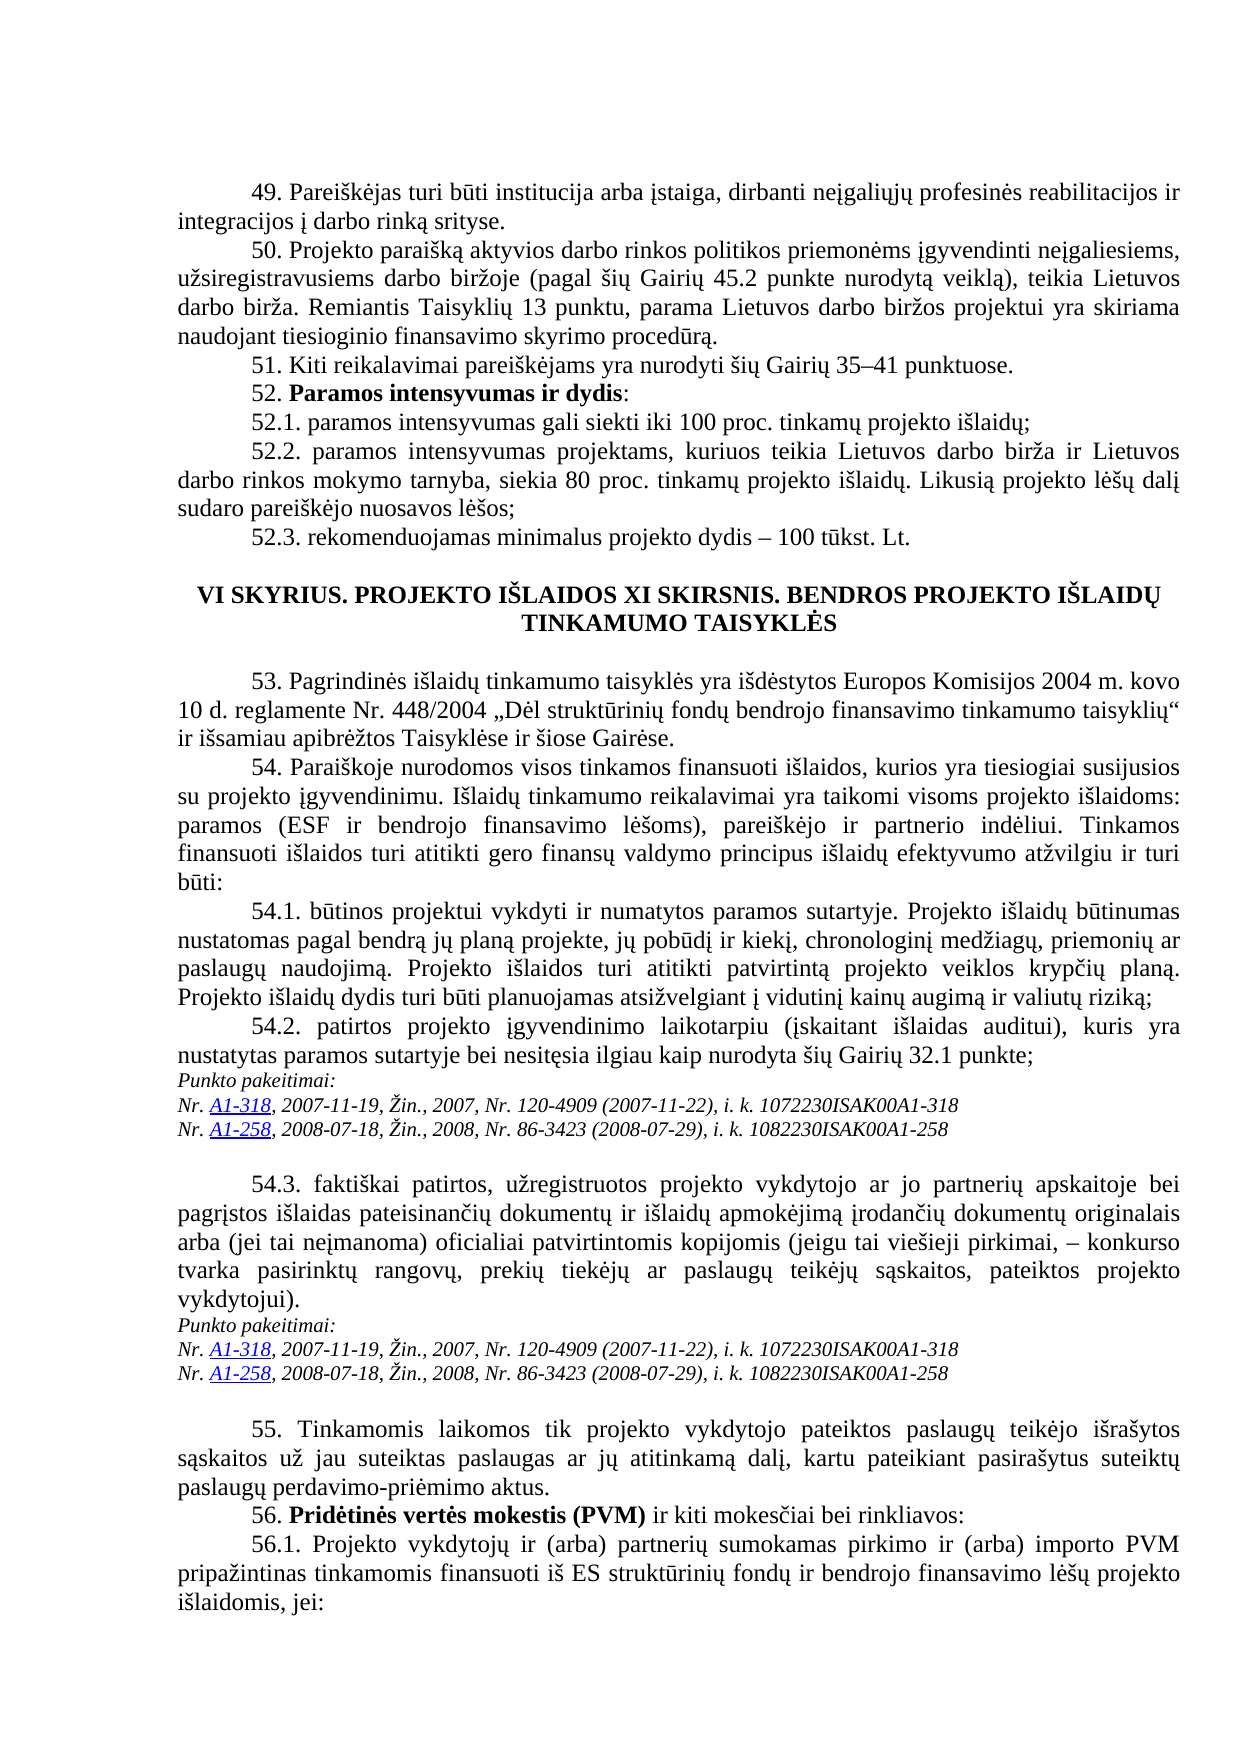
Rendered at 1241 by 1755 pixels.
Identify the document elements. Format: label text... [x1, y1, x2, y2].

text 49. Pareiškėjas turi būti institucija arba įstaiga, dirbanti neįgaliųjų profesinės reabilitacijos ir integracijos į darbo rinką srityse. [177, 177, 1181, 235]
text 55. Tinkamomis laikomos tik projekto vykdytojo pateiktos paslaugų teikėjo išrašytos sąskaitos už jau suteiktas paslaugas ar jų atitinkamą dalį, kartu pateikiant pasirašytus suteiktų paslaugų perdavimo-priėmimo aktus. [177, 1414, 1181, 1500]
text 56.1. Projekto vykdytojų ir (arba) partnerių sumokamas pirkimo ir (arba) importo PVM pripažintinas tinkamomis finansuoti iš ES struktūrinių fondų ir bendrojo finansavimo lėšų projekto išlaidomis, jei: [177, 1529, 1181, 1615]
text 53. Pagrindinės išlaidų tinkamumo taisyklės yra išdėstytos Europos Komisijos 2004 m. kovo 10 d. reglamente Nr. 448/2004 „Dėl struktūrinių fondų bendrojo finansavimo tinkamumo taisyklių“ ir išsamiau apibrėžtos Taisyklėse ir šiose Gairėse. [177, 666, 1181, 752]
text 51. Kiti reikalavimai pareiškėjams yra nurodyti šių Gairių 35–41 punktuose. [177, 350, 1181, 378]
text 54. Paraiškoje nurodomos visos tinkamos finansuoti išlaidos, kurios yra tiesiogiai susijusios su projekto įgyvendinimu. Išlaidų tinkamumo reikalavimai yra taikomi visoms projekto išlaidoms: paramos (ESF ir bendrojo finansavimo lėšoms), pareiškėjo ir partnerio indėliui. Tinkamos finansuoti išlaidos turi atitikti gero finansų valdymo principus išlaidų efektyvumo atžvilgiu ir turi būti: [177, 752, 1181, 896]
text 54.3. faktiškai patirtos, užregistruotos projekto vykdytojo ar jo partnerių apskaitoje bei pagrįstos išlaidas pateisinančių dokumentų ir išlaidų apmokėjimą įrodančių dokumentų originalais arba (jei tai neįmanoma) oficialiai patvirtintomis kopijomis (jeigu tai viešieji pirkimai, – konkurso tvarka pasirinktų rangovų, prekių tiekėjų ar paslaugų teikėjų sąskaitos, pateiktos projekto vykdytojui). [177, 1169, 1181, 1313]
text Nr. A1-318, 2007-11-19, Žin., 2007, Nr. 120-4909 (2007-11-22), i. k. 1072230ISAK00A1-318 [177, 1337, 1181, 1361]
text VI SKYRIUS. PROJEKTO IŠLAIDOS XI SKIRSNIS. BENDROS PROJEKTO IŠLAIDŲ TINKAMUMO TAISYKLĖS [177, 580, 1181, 637]
text Nr. A1-258, 2008-07-18, Žin., 2008, Nr. 86-3423 (2008-07-29), i. k. 1082230ISAK00A1-258 [177, 1361, 1181, 1385]
text 54.1. būtinos projektui vykdyti ir numatytos paramos sutartyje. Projekto išlaidų būtinumas nustatomas pagal bendrą jų planą projekte, jų pobūdį ir kiekį, chronologinį medžiagų, priemonių ar paslaugų naudojimą. Projekto išlaidos turi atitikti patvirtintą projekto veiklos krypčių planą. Projekto išlaidų dydis turi būti planuojamas atsižvelgiant į vidutinį kainų augimą ir valiutų riziką; [177, 896, 1181, 1011]
text 52.2. paramos intensyvumas projektams, kuriuos teikia Lietuvos darbo birža ir Lietuvos darbo rinkos mokymo tarnyba, siekia 80 proc. tinkamų projekto išlaidų. Likusią projekto lėšų dalį sudaro pareiškėjo nuosavos lėšos; [177, 436, 1181, 522]
text 52.1. paramos intensyvumas gali siekti iki 100 proc. tinkamų projekto išlaidų; [177, 407, 1181, 436]
text 54.2. patirtos projekto įgyvendinimo laikotarpiu (įskaitant išlaidas auditui), kuris yra nustatytas paramos sutartyje bei nesitęsia ilgiau kaip nurodyta šių Gairių 32.1 punkte; [177, 1011, 1181, 1068]
text 52. Paramos intensyvumas ir dydis: [177, 378, 1181, 407]
text 52.3. rekomenduojamas minimalus projekto dydis – 100 tūkst. Lt. [177, 522, 1181, 551]
text 56. Pridėtinės vertės mokestis (PVM) ir kiti mokesčiai bei rinkliavos: [177, 1500, 1181, 1529]
text Nr. A1-318, 2007-11-19, Žin., 2007, Nr. 120-4909 (2007-11-22), i. k. 1072230ISAK00A1-318 [177, 1092, 1181, 1117]
text Nr. A1-258, 2008-07-18, Žin., 2008, Nr. 86-3423 (2008-07-29), i. k. 1082230ISAK00A1-258 [177, 1117, 1181, 1141]
text Punkto pakeitimai: [177, 1313, 1181, 1337]
text 50. Projekto paraišką aktyvios darbo rinkos politikos priemonėms įgyvendinti neįgaliesiems, užsiregistravusiems darbo biržoje (pagal šių Gairių 45.2 punkte nurodytą veiklą), teikia Lietuvos darbo birža. Remiantis Taisyklių 13 punktu, parama Lietuvos darbo biržos projektui yra skiriama naudojant tiesioginio finansavimo skyrimo procedūrą. [177, 235, 1181, 350]
text Punkto pakeitimai: [177, 1068, 1181, 1092]
